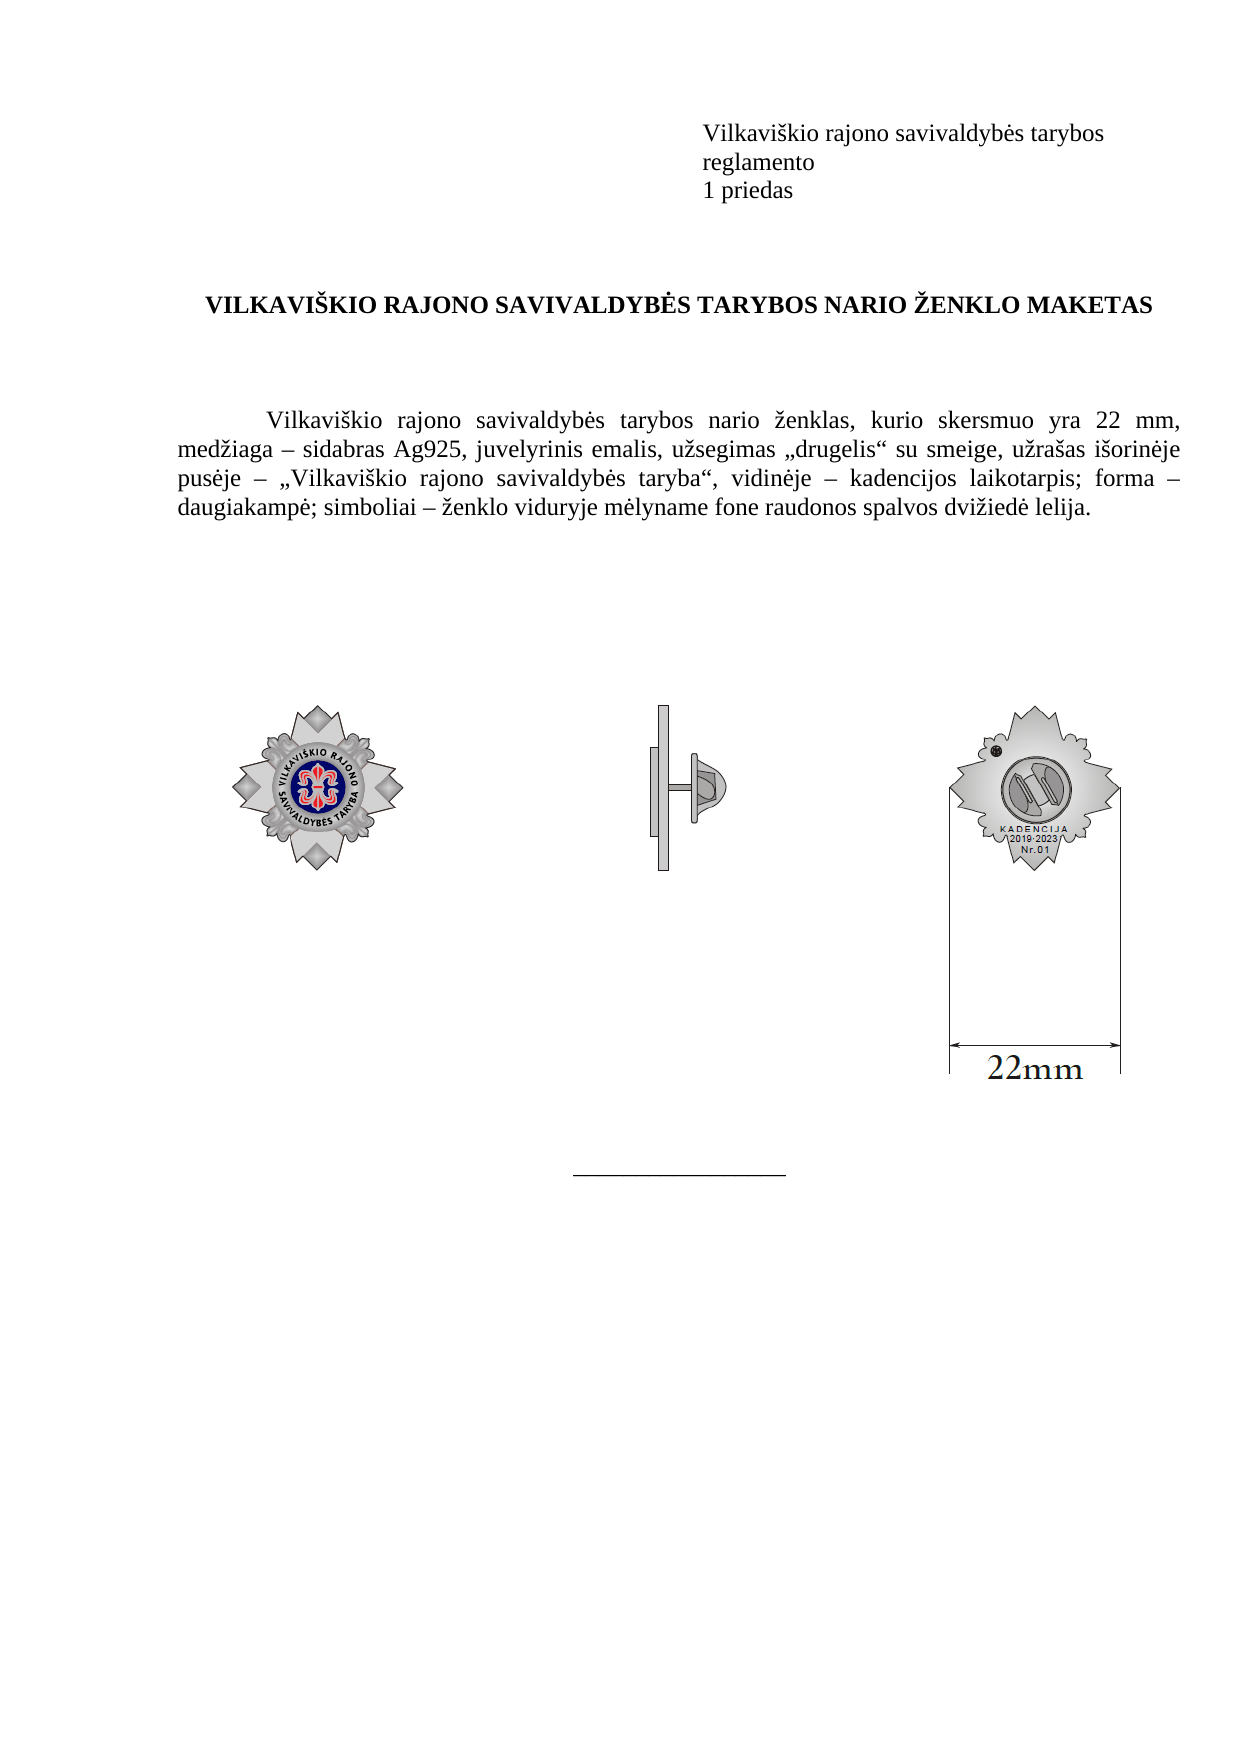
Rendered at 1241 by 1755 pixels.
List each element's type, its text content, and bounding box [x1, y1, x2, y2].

text Vilkaviškio rajono savivaldybės tarybos nario ženklas, kurio skersmuo yra 22 mm, medžiaga – sidabras Ag925, juvelyrinis emalis, užsegimas „drugelis“ su smeige, užrašas išorinėje pusėje – „Vilkaviškio rajono savivaldybės taryba“, vidinėje – kadencijos laikotarpis; forma – daugiakampė; simboliai – ženklo viduryje mėlyname fone raudonos spalvos dvižiedė lelija. [177, 406, 1181, 521]
text VILKAVIŠKIO RAJONO SAVIVALDYBĖS TARYBOS NARIO ŽENKLO MAKETAS [177, 291, 1181, 319]
text 1 priedas [627, 176, 1181, 204]
text Vilkaviškio rajono savivaldybės tarybos [627, 118, 1181, 147]
text _________________ [177, 1150, 1181, 1179]
text reglamento [627, 147, 1181, 176]
